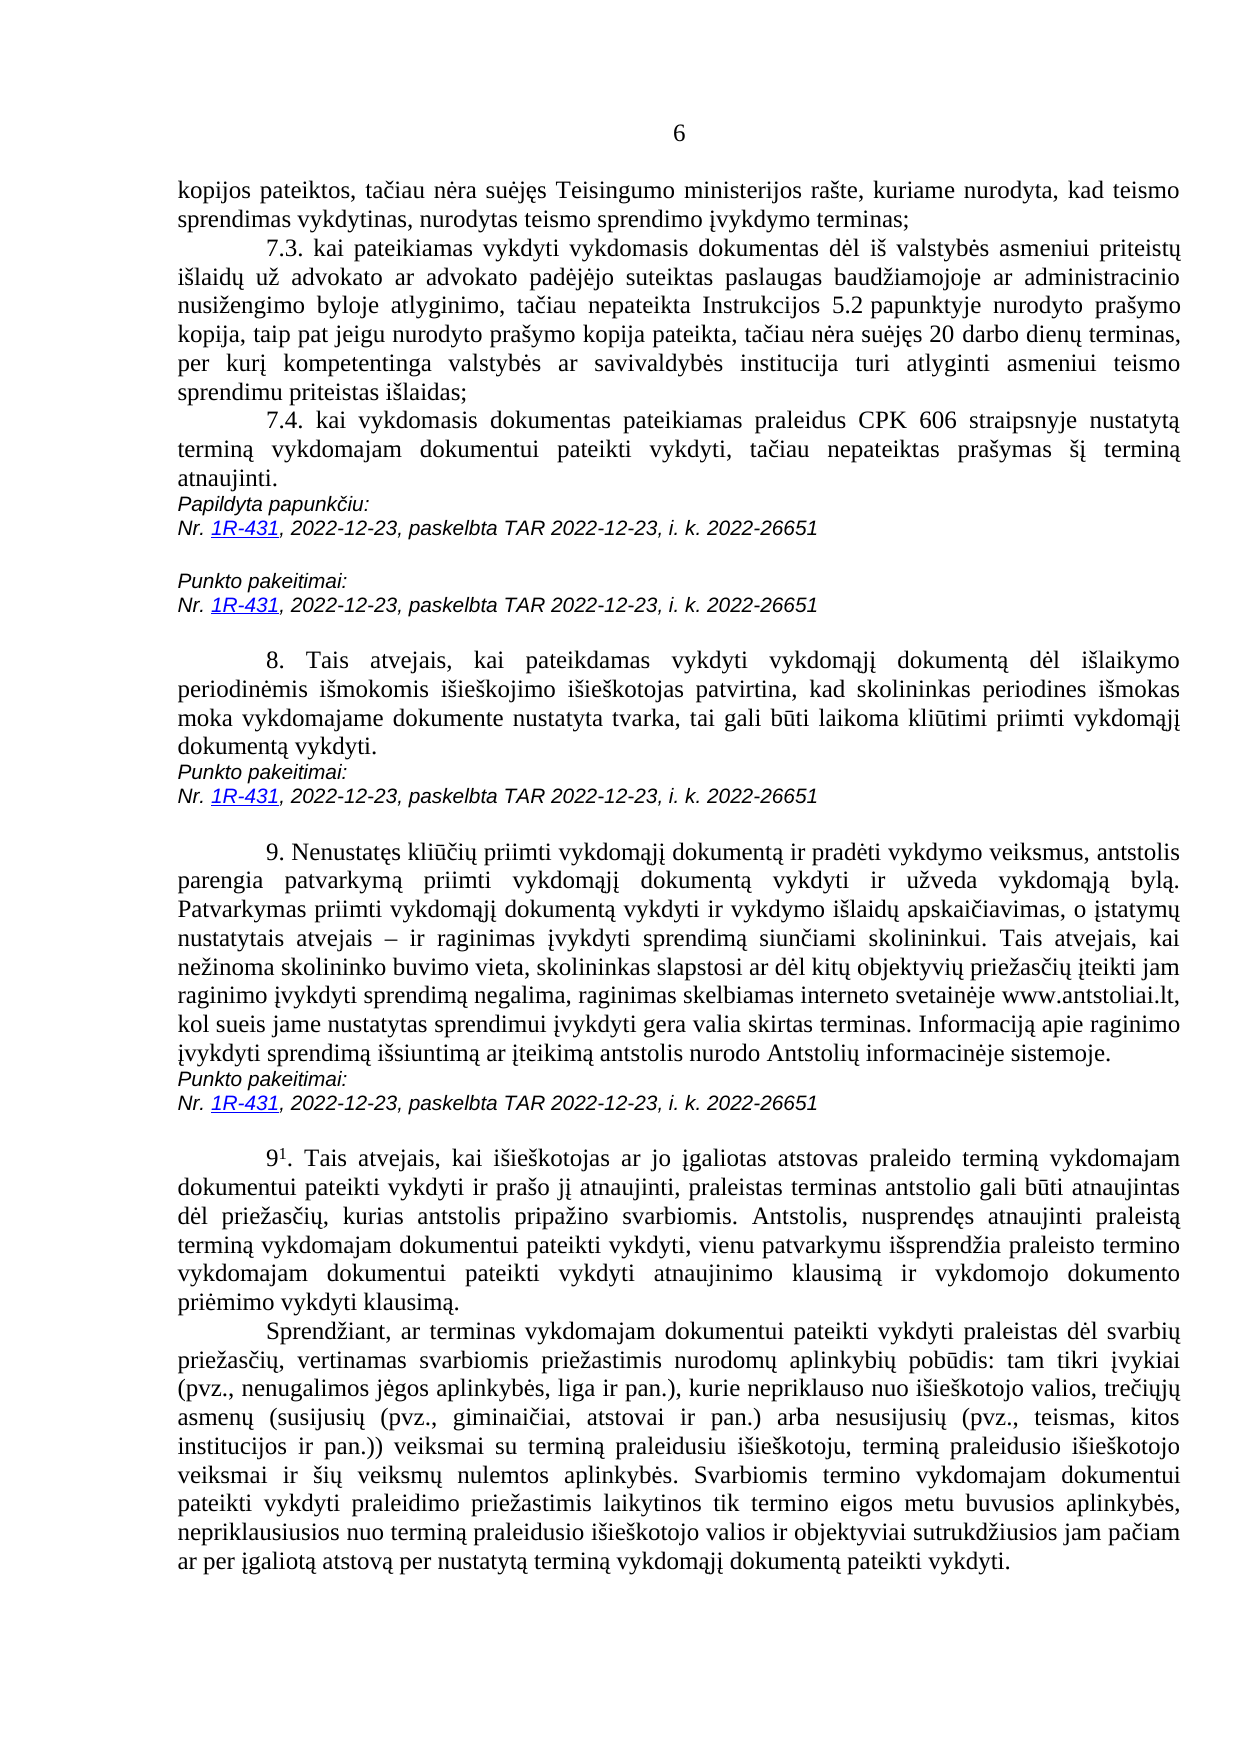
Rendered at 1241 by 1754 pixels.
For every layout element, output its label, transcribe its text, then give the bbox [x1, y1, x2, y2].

text Punkto pakeitimai: [177, 760, 1181, 784]
text kopijos pateiktos, tačiau nėra suėjęs Teisingumo ministerijos rašte, kuriame nurodyta, kad teismo sprendimas vykdytinas, nurodytas teismo sprendimo įvykdymo terminas; [177, 176, 1181, 233]
text Nr. 1R-431, 2022-12-23, paskelbta TAR 2022-12-23, i. k. 2022-26651 [177, 516, 1181, 540]
text Nr. 1R-431, 2022-12-23, paskelbta TAR 2022-12-23, i. k. 2022-26651 [177, 592, 1181, 616]
text 7.4. kai vykdomasis dokumentas pateikiamas praleidus CPK 606 straipsnyje nustatytą terminą vykdomajam dokumentui pateikti vykdyti, tačiau nepateiktas prašymas šį terminą atnaujinti. [177, 406, 1181, 492]
text 91. Tais atvejais, kai išieškotojas ar jo įgaliotas atstovas praleido terminą vykdomajam dokumentui pateikti vykdyti ir prašo jį atnaujinti, praleistas terminas antstolio gali būti atnaujintas dėl priežasčių, kurias antstolis pripažino svarbiomis. Antstolis, nusprendęs atnaujinti praleistą terminą vykdomajam dokumentui pateikti vykdyti, vienu patvarkymu išsprendžia praleisto termino vykdomajam dokumentui pateikti vykdyti atnaujinimo klausimą ir vykdomojo dokumento priėmimo vykdyti klausimą. [177, 1143, 1181, 1316]
text Nr. 1R-431, 2022-12-23, paskelbta TAR 2022-12-23, i. k. 2022-26651 [177, 784, 1181, 808]
text 7.3. kai pateikiamas vykdyti vykdomasis dokumentas dėl iš valstybės asmeniui priteistų išlaidų už advokato ar advokato padėjėjo suteiktas paslaugas baudžiamojoje ar administracinio nusižengimo byloje atlyginimo, tačiau nepateikta Instrukcijos 5.2 papunktyje nurodyto prašymo kopija, taip pat jeigu nurodyto prašymo kopija pateikta, tačiau nėra suėjęs 20 darbo dienų terminas, per kurį kompetentinga valstybės ar savivaldybės institucija turi atlyginti asmeniui teismo sprendimu priteistas išlaidas; [177, 233, 1181, 406]
text Nr. 1R-431, 2022-12-23, paskelbta TAR 2022-12-23, i. k. 2022-26651 [177, 1091, 1181, 1115]
text Punkto pakeitimai: [177, 568, 1181, 592]
text Sprendžiant, ar terminas vykdomajam dokumentui pateikti vykdyti praleistas dėl svarbių priežasčių, vertinamas svarbiomis priežastimis nurodomų aplinkybių pobūdis: tam tikri įvykiai (pvz., nenugalimos jėgos aplinkybės, liga ir pan.), kurie nepriklauso nuo išieškotojo valios, trečiųjų asmenų (susijusių (pvz., giminaičiai, atstovai ir pan.) arba nesusijusių (pvz., teismas, kitos institucijos ir pan.)) veiksmai su terminą praleidusiu išieškotoju, terminą praleidusio išieškotojo veiksmai ir šių veiksmų nulemtos aplinkybės. Svarbiomis termino vykdomajam dokumentui pateikti vykdyti praleidimo priežastimis laikytinos tik termino eigos metu buvusios aplinkybės, nepriklausiusios nuo terminą praleidusio išieškotojo valios ir objektyviai sutrukdžiusios jam pačiam ar per įgaliotą atstovą per nustatytą terminą vykdomąjį dokumentą pateikti vykdyti. [177, 1316, 1181, 1575]
text 8. Tais atvejais, kai pateikdamas vykdyti vykdomąjį dokumentą dėl išlaikymo periodinėmis išmokomis išieškojimo išieškotojas patvirtina, kad skolininkas periodines išmokas moka vykdomajame dokumente nustatyta tvarka, tai gali būti laikoma kliūtimi priimti vykdomąjį dokumentą vykdyti. [177, 645, 1181, 760]
text Punkto pakeitimai: [177, 1067, 1181, 1091]
text 9. Nenustatęs kliūčių priimti vykdomąjį dokumentą ir pradėti vykdymo veiksmus, antstolis parengia patvarkymą priimti vykdomąjį dokumentą vykdyti ir užveda vykdomąją bylą. Patvarkymas priimti vykdomąjį dokumentą vykdyti ir vykdymo išlaidų apskaičiavimas, o įstatymų nustatytais atvejais – ir raginimas įvykdyti sprendimą siunčiami skolininkui. Tais atvejais, kai nežinoma skolininko buvimo vieta, skolininkas slapstosi ar dėl kitų objektyvių priežasčių įteikti jam raginimo įvykdyti sprendimą negalima, raginimas skelbiamas interneto svetainėje www.antstoliai.lt, kol sueis jame nustatytas sprendimui įvykdyti gera valia skirtas terminas. Informaciją apie raginimo įvykdyti sprendimą išsiuntimą ar įteikimą antstolis nurodo Antstolių informacinėje sistemoje. [177, 837, 1181, 1067]
text Papildyta papunkčiu: [177, 492, 1181, 516]
